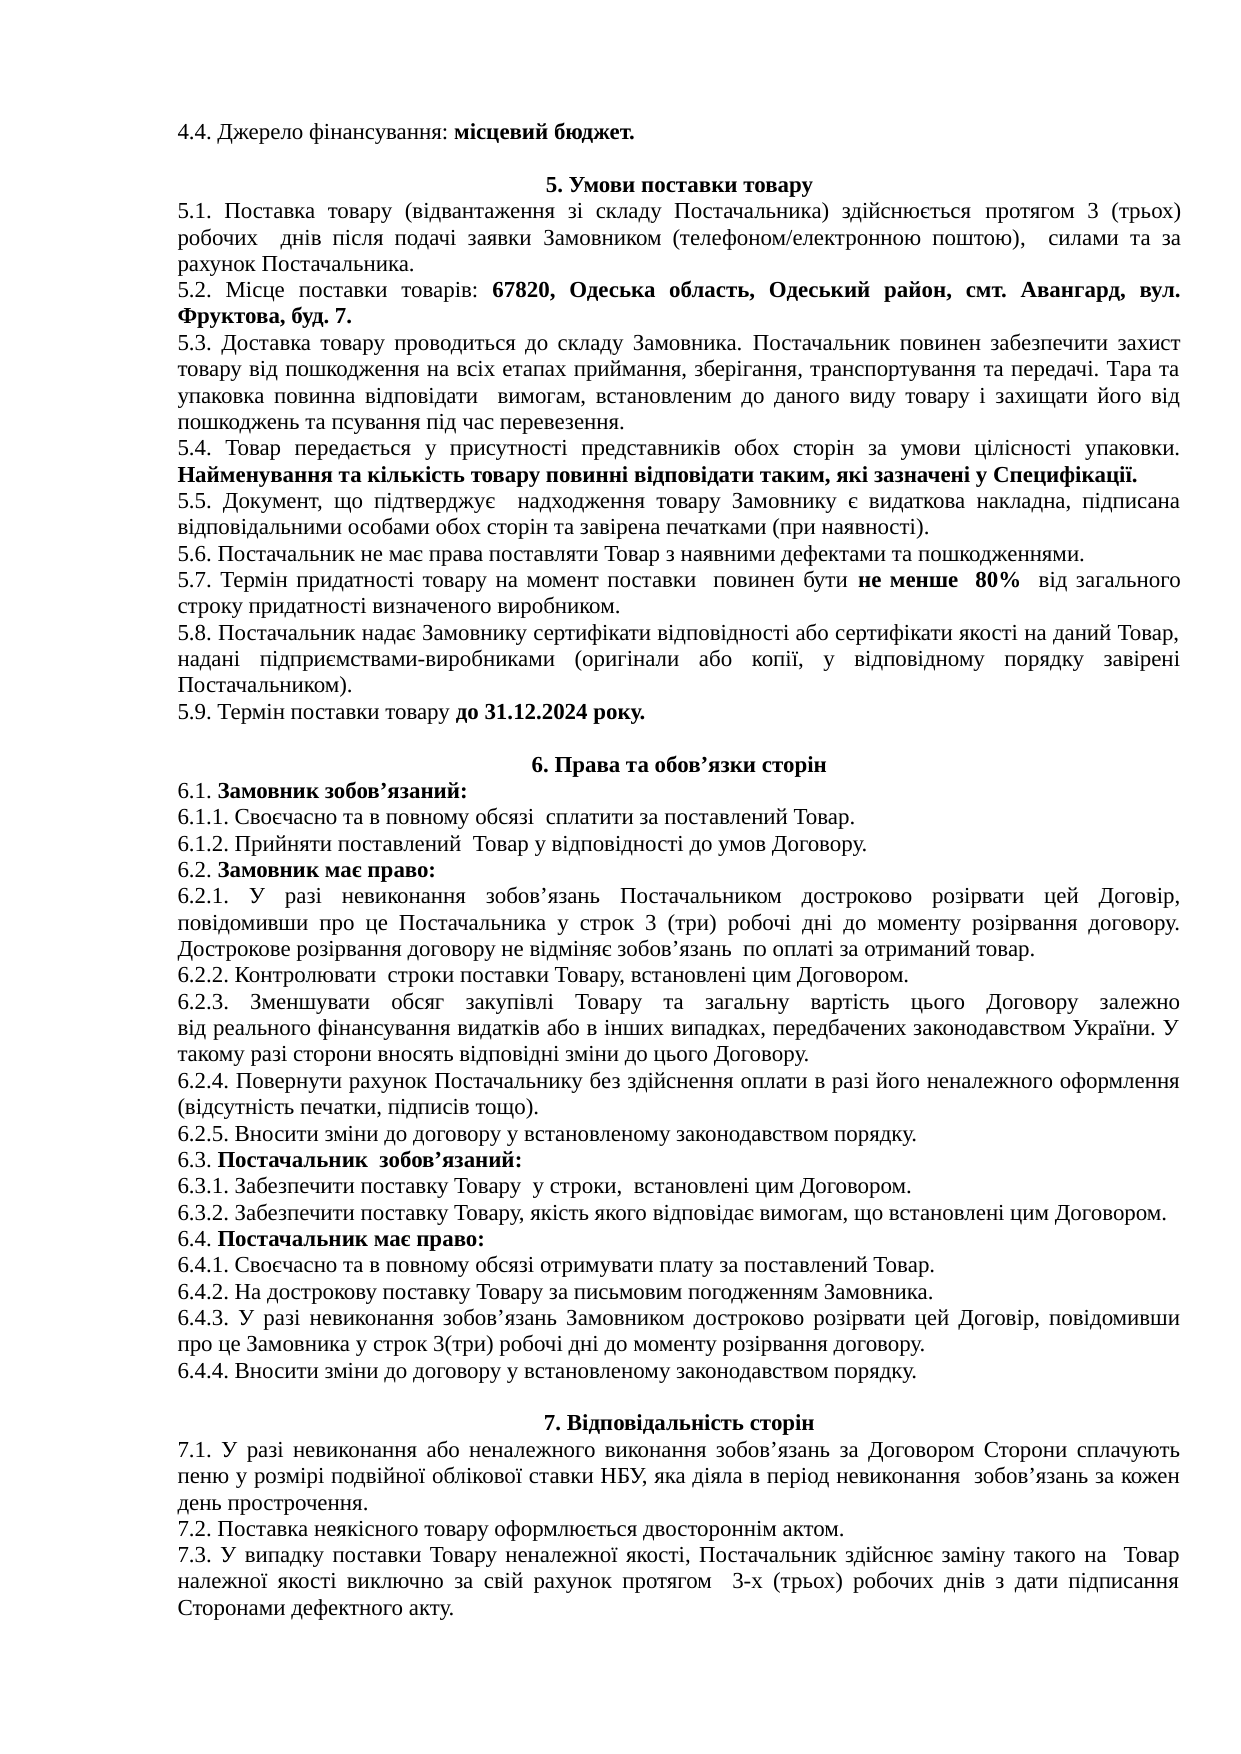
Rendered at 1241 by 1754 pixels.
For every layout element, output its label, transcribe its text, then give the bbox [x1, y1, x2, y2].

text 5.4. Товар передається у присутності представників обох сторін за умови цілісності упаковки. Найменування та кількість товару повинні відповідати таким, які зазначені у Специфікації. [177, 434, 1181, 487]
text 5.5. Документ, що підтверджує надходження товару Замовнику є видаткова накладна, підписана відповідальними особами обох сторін та завірена печатками (при наявності). [177, 487, 1181, 540]
text 6.1.1. Своєчасно та в повному обсязі сплатити за поставлений Товар. [177, 803, 1181, 830]
text 4.4. Джерело фінансування: місцевий бюджет. [177, 118, 1181, 144]
text 6.2.5. Вносити зміни до договору у встановленому законодавством порядку. [177, 1119, 1181, 1146]
text 6.4. Постачальник має право: [177, 1225, 1181, 1251]
text 5.9. Термін поставки товару до 31.12.2024 року. [177, 698, 1181, 724]
text 6.2.4. Повернути рахунок Постачальнику без здійснення оплати в разі його неналежного оформлення (відсутність печатки, підписів тощо). [177, 1067, 1181, 1119]
text 6.4.3. У разі невиконання зобов’язань Замовником достроково розірвати цей Договір, повідомивши про це Замовника у строк 3(три) робочі дні до моменту розірвання договору. [177, 1304, 1181, 1357]
text 6.2. Замовник має право: [177, 856, 1181, 882]
text 7. Відповідальність сторін [177, 1409, 1181, 1436]
text 6.4.4. Вносити зміни до договору у встановленому законодавством порядку. [177, 1357, 1181, 1383]
text 7.3. У випадку поставки Товару неналежної якості, Постачальник здійснює заміну такого на Товар належної якості виключно за свій рахунок протягом 3-х (трьох) робочих днів з дати підписання Сторонами дефектного акту. [177, 1541, 1181, 1620]
text 6.1.2. Прийняти поставлений Товар у відповідності до умов Договору. [177, 830, 1181, 856]
text 6.3.2. Забезпечити поставку Товару, якість якого відповідає вимогам, що встановлені цим Договором. [177, 1199, 1181, 1225]
text 6.4.2. На дострокову поставку Товару за письмовим погодженням Замовника. [177, 1278, 1181, 1304]
text 6.3.1. Забезпечити поставку Товару у строки, встановлені цим Договором. [177, 1172, 1181, 1199]
text 6. Права та обов’язки сторін [177, 751, 1181, 777]
text 7.2. Поставка неякісного товару оформлюється двостороннім актом. [177, 1515, 1181, 1541]
text 6.3. Постачальник зобов’язаний: [177, 1146, 1181, 1172]
text 5.7. Термін придатності товару на момент поставки повинен бути не менше 80% від загального строку придатності визначеного виробником. [177, 566, 1181, 619]
text 6.4.1. Своєчасно та в повному обсязі отримувати плату за поставлений Товар. [177, 1251, 1181, 1278]
text 6.2.2. Контролювати строки поставки Товару, встановлені цим Договором. [177, 961, 1181, 988]
text 5.1. Поставка товару (відвантаження зі складу Постачальника) здійснюється протягом 3 (трьох) робочих днів після подачі заявки Замовником (телефоном/електронною поштою), силами та за рахунок Постачальника. [177, 197, 1181, 276]
text 7.1. У разі невиконання або неналежного виконання зобов’язань за Договором Сторони сплачують пеню у розмірі подвійної облікової ставки НБУ, яка діяла в період невиконання зобов’язань за кожен день прострочення. [177, 1436, 1181, 1515]
text 6.2.3. Зменшувати обсяг закупівлі Товару та загальну вартість цього Договору залежно від реального фінансування видатків або в інших випадках, передбачених законодавством України. У такому разі сторони вносять відповідні зміни до цього Договору. [177, 988, 1181, 1067]
text 5. Умови поставки товару [177, 171, 1181, 197]
text 6.2.1. У разі невиконання зобов’язань Постачальником достроково розірвати цей Договір, повідомивши про це Постачальника у строк 3 (три) робочі дні до моменту розірвання договору. Дострокове розірвання договору не відміняє зобов’язань по оплаті за отриманий товар. [177, 882, 1181, 961]
text 6.1. Замовник зобов’язаний: [177, 777, 1181, 803]
text 5.6. Постачальник не має права поставляти Товар з наявними дефектами та пошкодженнями. [177, 540, 1181, 566]
text 5.8. Постачальник надає Замовнику сертифікати відповідності або сертифікати якості на даний Товар, надані підприємствами-виробниками (оригінали або копії, у відповідному порядку завірені Постачальником). [177, 619, 1181, 698]
text 5.3. Доставка товару проводиться до складу Замовника. Постачальник повинен забезпечити захист товару від пошкодження на всіх етапах приймання, зберігання, транспортування та передачі. Тара та упаковка повинна відповідати вимогам, встановленим до даного виду товару і захищати його від пошкоджень та псування під час перевезення. [177, 329, 1181, 434]
text 5.2. Місце поставки товарів: 67820, Одеська область, Одеський район, смт. Авангард, вул. Фруктова, буд. 7. [177, 276, 1181, 329]
